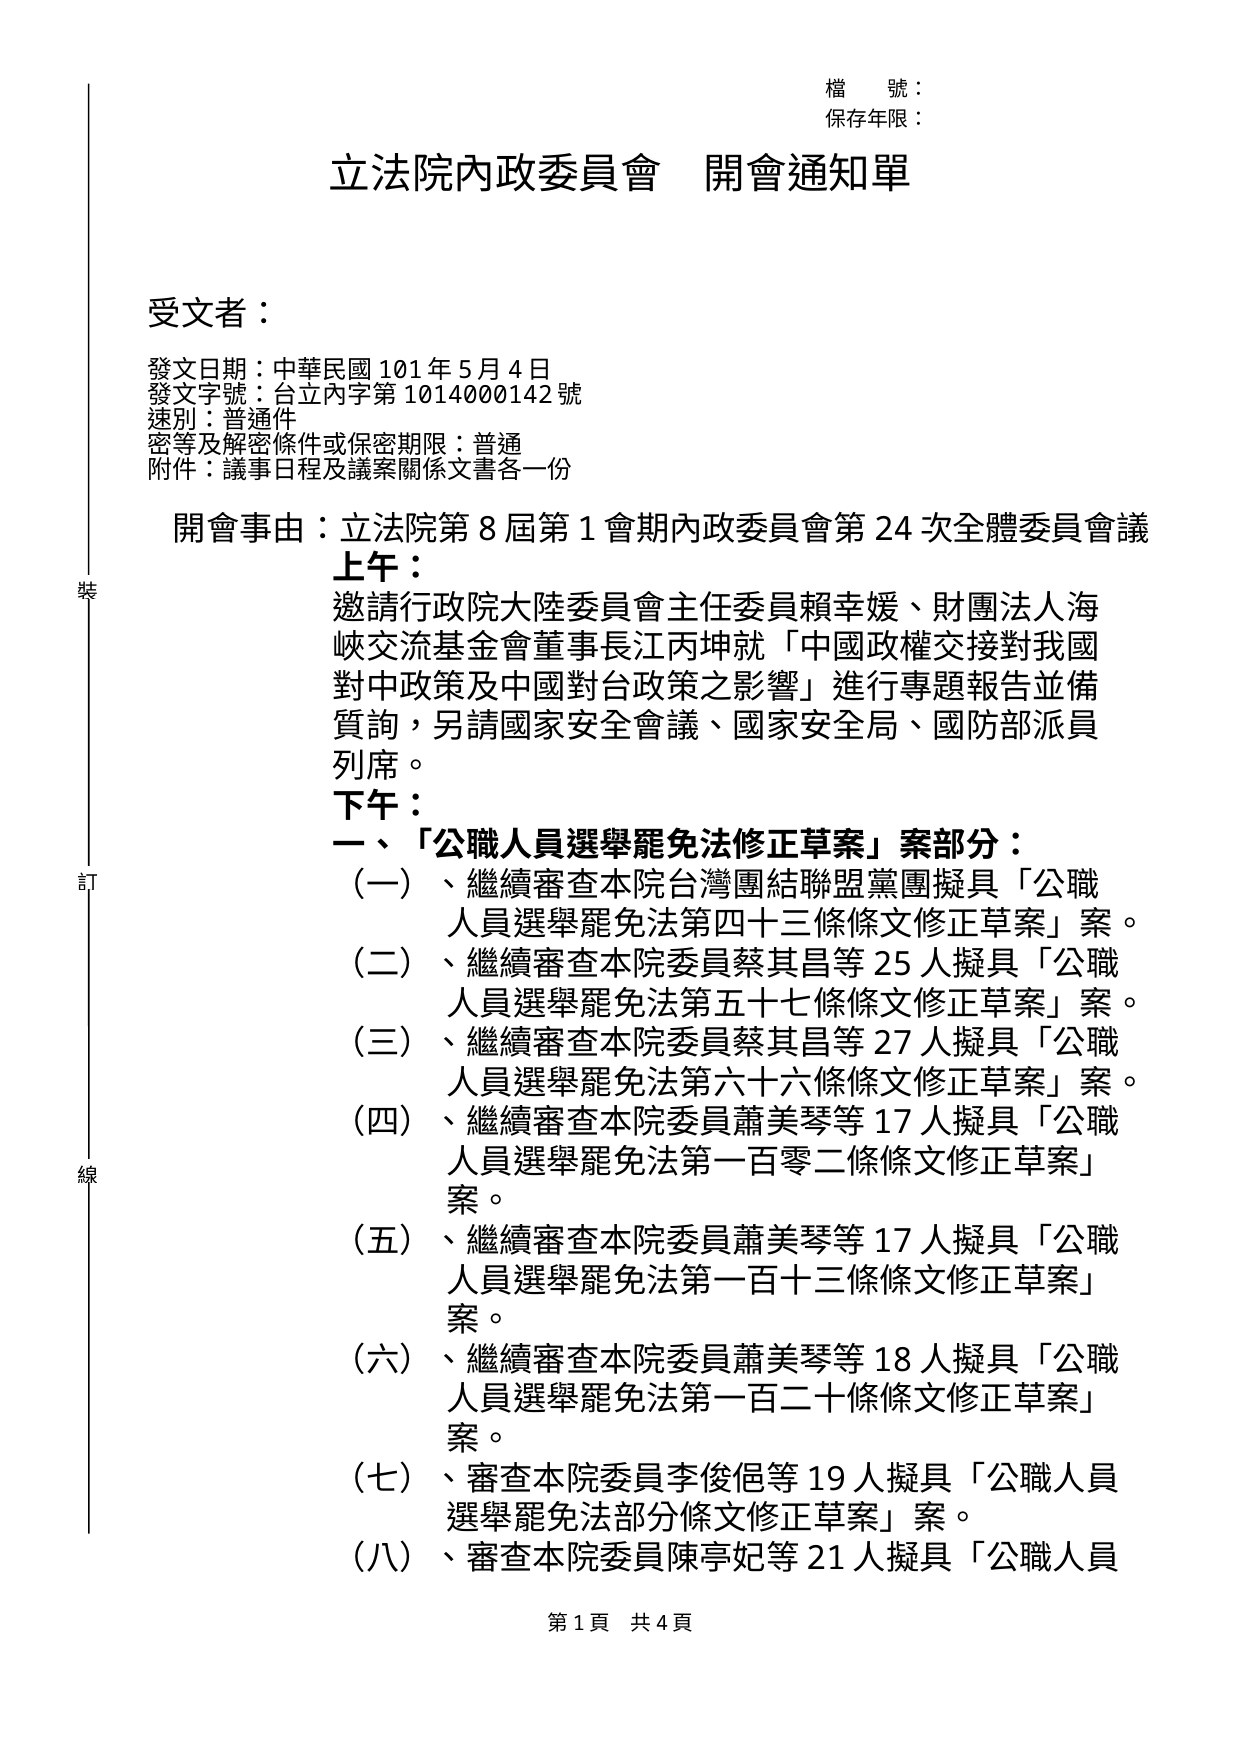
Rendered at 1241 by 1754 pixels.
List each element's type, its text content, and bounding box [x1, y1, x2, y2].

text 一、「公職人員選舉罷免法修正草案」案部分： [333, 825, 1093, 864]
text 受文者： [148, 296, 1092, 333]
text （一）、繼續審查本院台灣團結聯盟黨團擬具「公職人員選舉罷免法第四十三條條文修正草案」案。 [332, 864, 1122, 944]
text 檔 號： [825, 72, 1070, 102]
text 附件：議事日程及議案關係文書各一份 [148, 458, 1092, 483]
text 保存年限： [825, 102, 1070, 132]
text 速別：普通件 [148, 408, 1092, 433]
text （七）、審查本院委員李俊俋等19人擬具「公職人員選舉罷免法部分條文修正草案」案。 [332, 1458, 1122, 1537]
text 下午： [333, 785, 1093, 825]
text （八）、審查本院委員陳亭妃等21人擬具「公職人員 [332, 1537, 1122, 1577]
text 密等及解密條件或保密期限：普通 [148, 433, 1092, 458]
text （二）、繼續審查本院委員蔡其昌等25人擬具「公職人員選舉罷免法第五十七條條文修正草案」案。 [332, 944, 1122, 1023]
text 開會事由：立法院第8屆第1會期內政委員會第24次全體委員會議 上午： [173, 508, 1152, 587]
title 立法院內政委員會 開會通知單 [148, 158, 1092, 233]
title [810, 64, 1085, 151]
text （六）、繼續審查本院委員蕭美琴等18人擬具「公職人員選舉罷免法第一百二十條條文修正草案」案。 [332, 1339, 1122, 1458]
text （三）、繼續審查本院委員蔡其昌等27人擬具「公職人員選舉罷免法第六十六條條文修正草案」案。 [332, 1023, 1122, 1102]
text 發文字號：台立內字第1014000142號 [148, 383, 1092, 408]
text （四）、繼續審查本院委員蕭美琴等17人擬具「公職人員選舉罷免法第一百零二條條文修正草案」案。 [332, 1102, 1122, 1221]
text （五）、繼續審查本院委員蕭美琴等17人擬具「公職人員選舉罷免法第一百十三條條文修正草案」案。 [332, 1221, 1122, 1339]
text 發文日期：中華民國101年5月4日 [148, 358, 1092, 383]
text 邀請行政院大陸委員會主任委員賴幸媛、財團法人海峽交流基金會董事長江丙坤就「中國政權交接對我國對中政策及中國對台政策之影響」進行專題報告並備質詢，另請國家安全會議、國家安全局、國防部派員列席。 [333, 587, 1122, 785]
